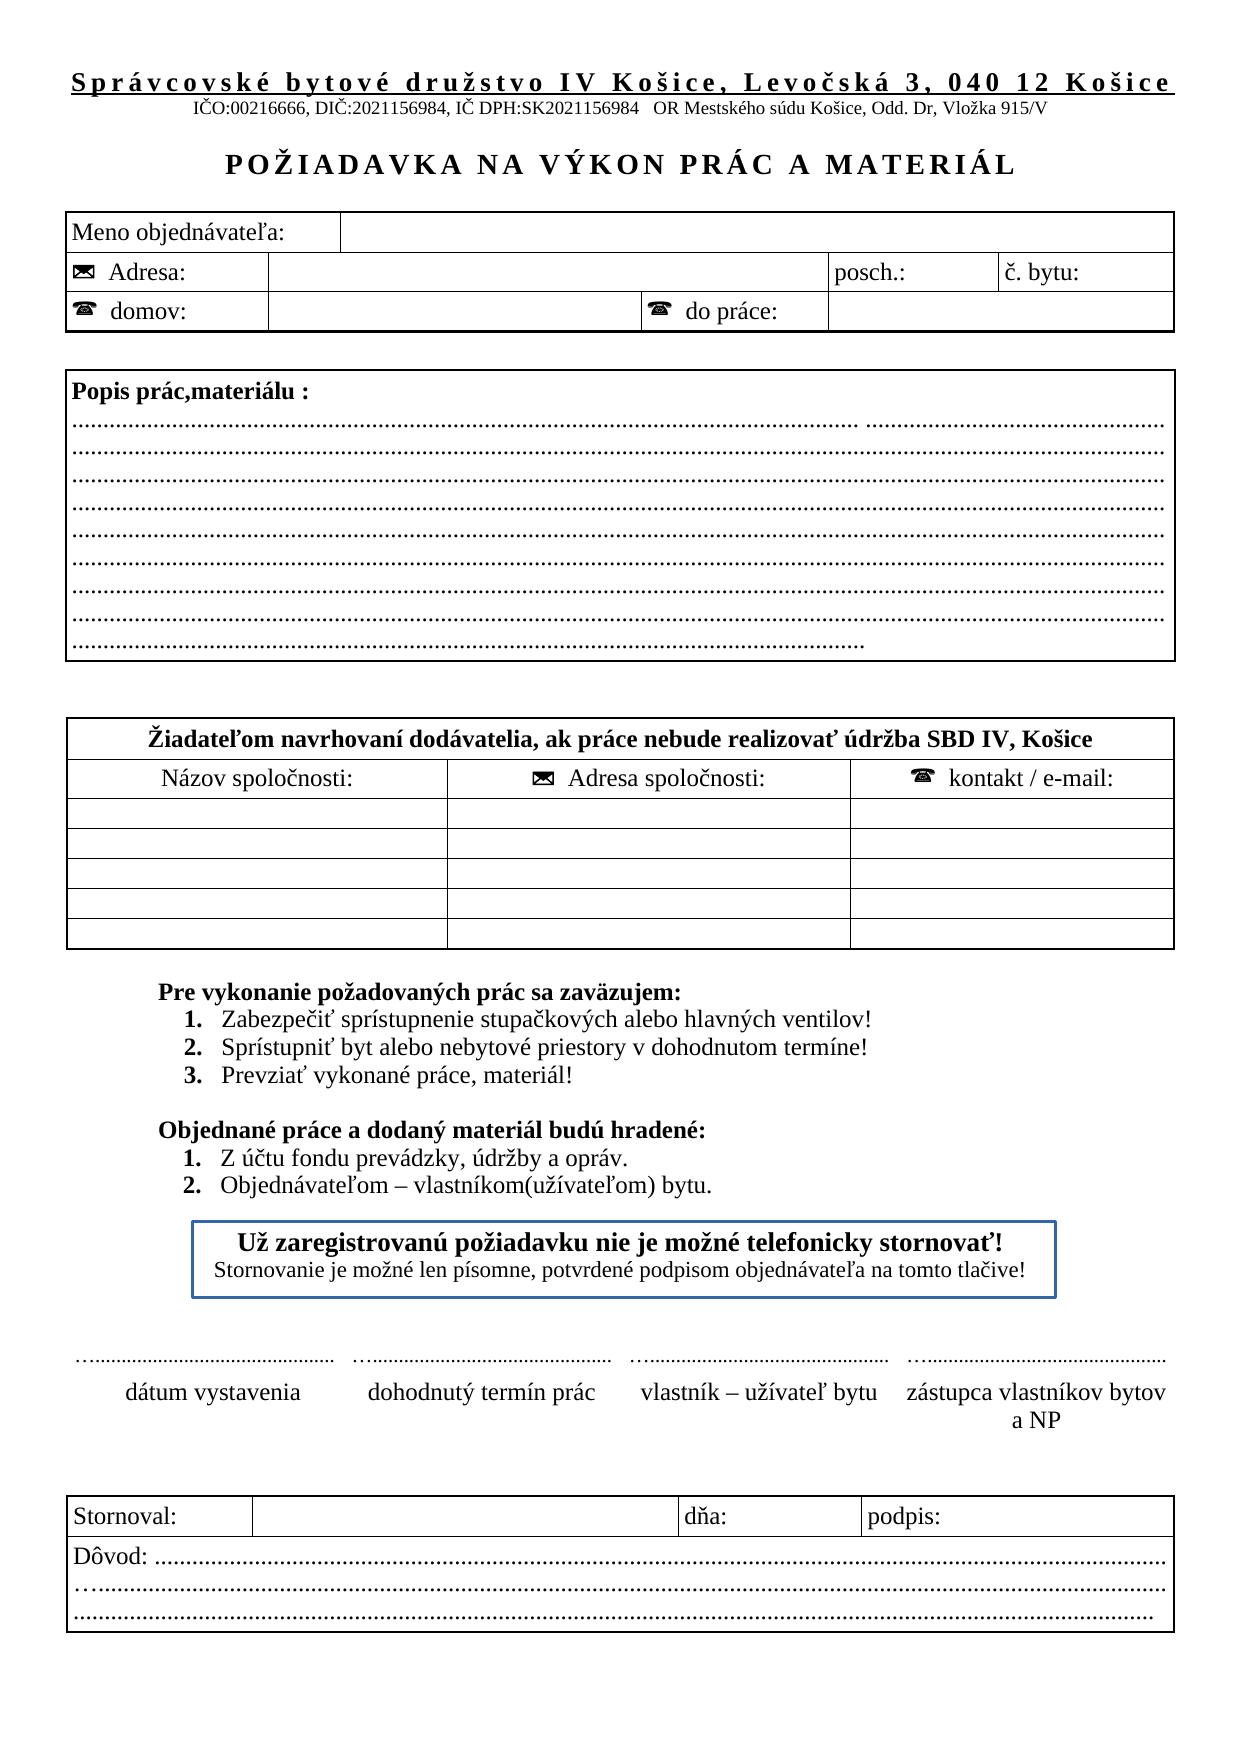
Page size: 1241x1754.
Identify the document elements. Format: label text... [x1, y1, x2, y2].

table_cell [68, 919, 447, 948]
table_cell  domov: [67, 292, 268, 330]
table_cell [448, 799, 850, 828]
table_header ….............................................. [898, 1338, 1175, 1372]
table_cell [851, 859, 1173, 888]
text POŽIADAVKA NA VÝKON PRÁC A MATERIÁL [66, 148, 1175, 181]
table_header ….............................................. [343, 1338, 620, 1372]
table_cell zástupca vlastníkov bytov a NP [898, 1373, 1175, 1439]
table_cell [448, 859, 850, 888]
list Zabezpečiť sprístupnenie stupačkových alebo hlavných ventilov! [184, 1005, 1175, 1033]
list Sprístupniť byt alebo nebytové priestory v dohodnutom termíne! [184, 1033, 1175, 1061]
text [1057, 1257, 1175, 1282]
table_header Popis prác,materiálu : .............................................................................................................................. ........................................................................................................................................................................................................................................................................................................................................................................................................................................................................................................................................................................................................................................................................................................................................................................................................................................................................................................................................................................................................................................................................................................................................................................................................................................................................................................................................................................................................................................................ [67, 371, 1174, 660]
table_cell [448, 829, 850, 858]
table_cell [851, 889, 1173, 918]
text [1057, 1227, 1175, 1257]
table_header [341, 213, 1173, 252]
table_cell posch.: [829, 253, 998, 291]
table_header ….............................................. [66, 1338, 343, 1372]
table_cell dátum vystavenia [66, 1373, 343, 1439]
text IČO:00216666, DIČ:2021156984, IČ DPH:SK2021156984 OR Mestského súdu Košice, Odd. Dr, Vložka 915/V [66, 97, 1175, 118]
table_cell [68, 829, 447, 858]
table_cell vlastník – užívateľ bytu [620, 1373, 898, 1439]
table_cell [829, 292, 1173, 330]
table_header ….............................................. [620, 1338, 898, 1372]
table_cell dohodnutý termín prác [343, 1373, 620, 1439]
list Objednávateľom – vlastníkom(užívateľom) bytu. [183, 1172, 1175, 1199]
text Už zaregistrovanú požiadavku nie je možné telefonicky stornovať! [194, 1227, 1054, 1257]
table_cell Dôvod: .................................................................................................................................................................. …........................................................................................................................................................................................................................................................................................................................................................ [68, 1537, 1173, 1631]
table_cell [269, 292, 641, 330]
list Z účtu fondu prevádzky, údržby a opráv. [183, 1144, 1175, 1172]
table_header Meno objednávateľa: [67, 213, 340, 252]
table_header Stornoval: [68, 1497, 252, 1536]
table_cell  Adresa spoločnosti: [448, 760, 850, 798]
table_header podpis: [862, 1497, 1173, 1536]
table_cell [448, 919, 850, 948]
table_header [253, 1497, 678, 1536]
table_cell [851, 829, 1173, 858]
table_cell  kontakt / e-mail: [851, 760, 1173, 798]
text Pre vykonanie požadovaných prác sa zaväzujem: [158, 978, 1175, 1005]
table_cell [448, 889, 850, 918]
text Objednané práce a dodaný materiál budú hradené: [158, 1116, 1175, 1144]
table_header Žiadateľom navrhovaní dodávatelia, ak práce nebude realizovať údržba SBD IV, Košice [68, 719, 1173, 758]
text Správcovské bytové družstvo IV Košice, Levočská 3, 040 12 Košice [66, 67, 1175, 97]
table_cell [68, 889, 447, 918]
table_cell [851, 799, 1173, 828]
table_header dňa: [679, 1497, 861, 1536]
table_cell [851, 919, 1173, 948]
table_cell  Adresa: [67, 253, 268, 291]
text [66, 1257, 191, 1282]
text Stornovanie je možné len písomne, potvrdené podpisom objednávateľa na tomto tlačive! [194, 1257, 1054, 1282]
table_cell [269, 253, 828, 291]
table_cell č. bytu: [999, 253, 1173, 291]
table_cell  do práce: [642, 292, 828, 330]
list Prevziať vykonané práce, materiál! [184, 1061, 1175, 1088]
table_cell Názov spoločnosti: [68, 760, 447, 798]
table_cell [68, 799, 447, 828]
text [66, 1227, 191, 1257]
table_cell [68, 859, 447, 888]
